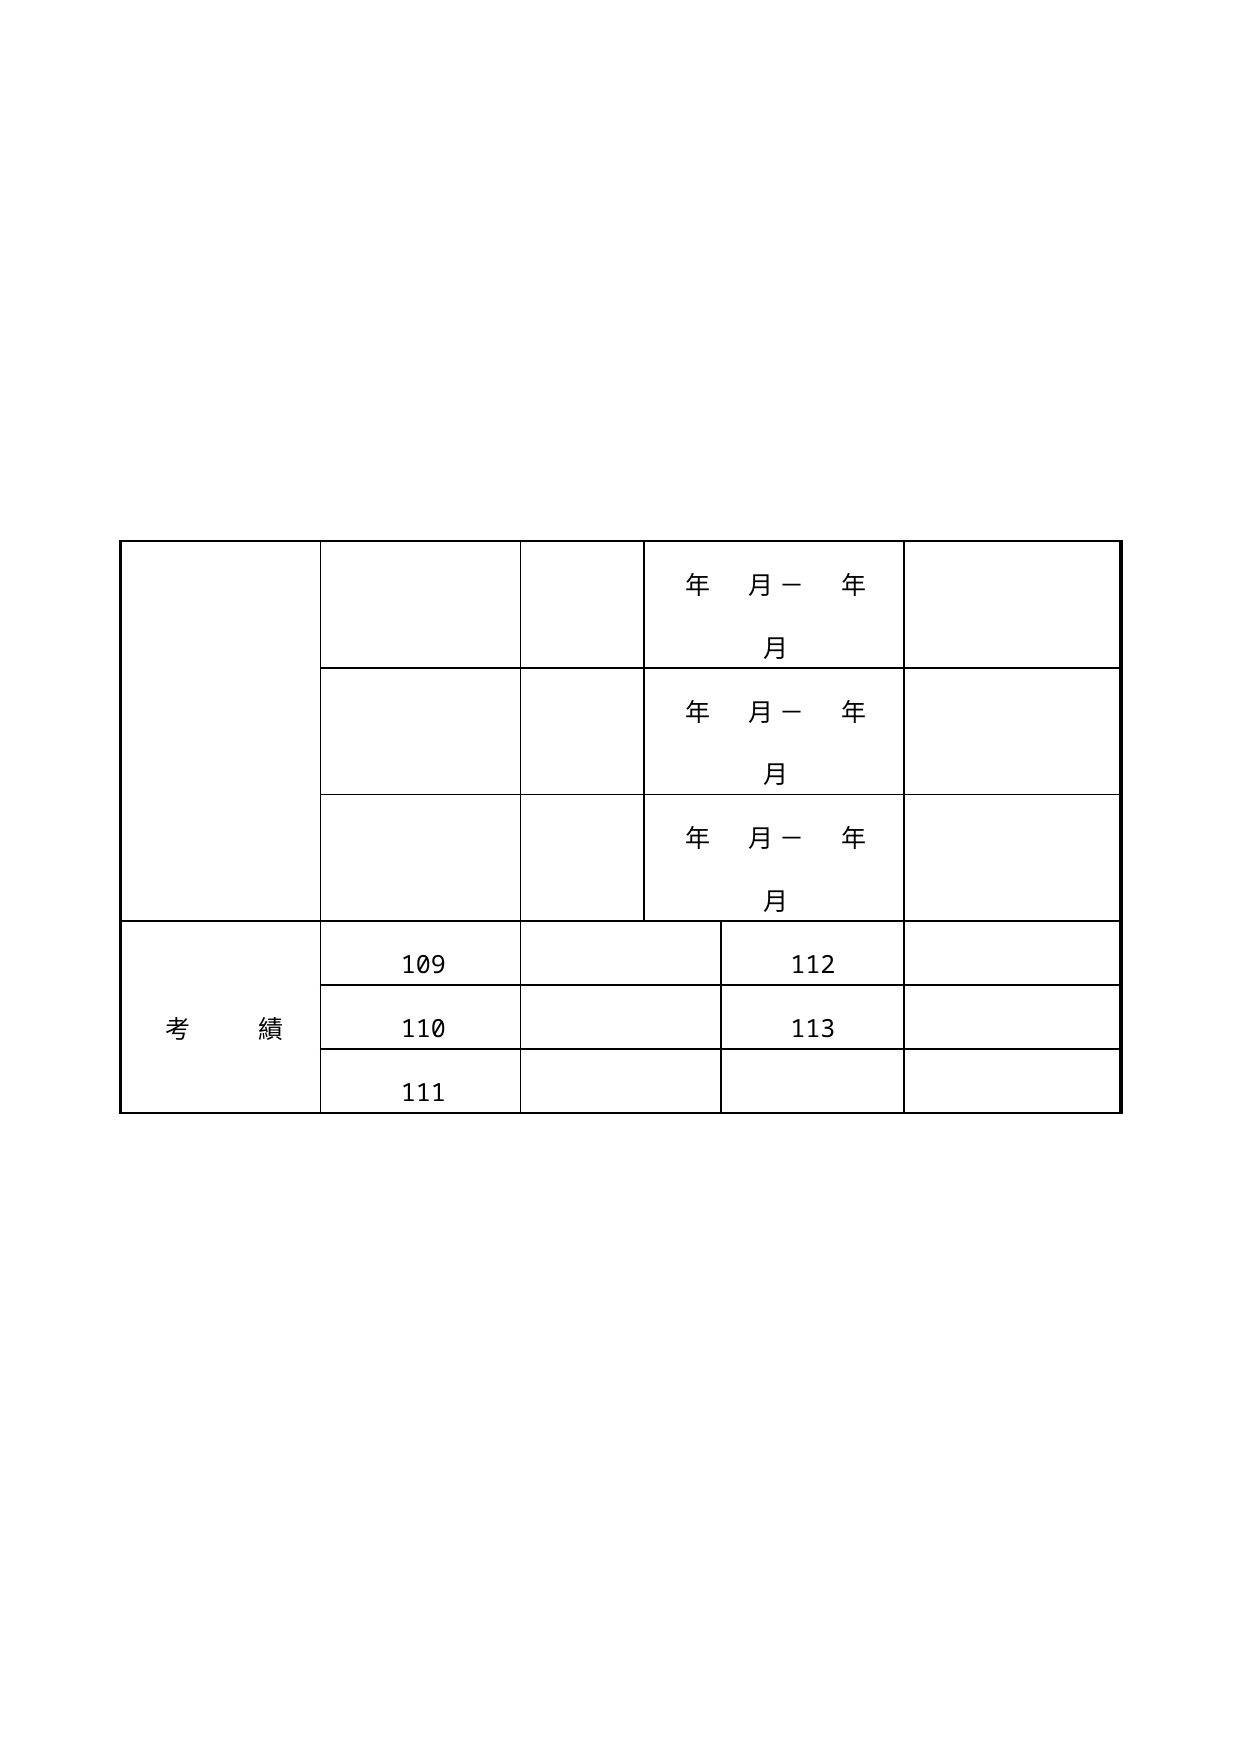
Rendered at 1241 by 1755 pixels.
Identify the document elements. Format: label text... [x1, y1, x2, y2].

table_cell [521, 922, 720, 984]
table_cell [905, 542, 1119, 667]
table_cell 年 月－ 年 月 [645, 669, 903, 793]
table_cell [122, 542, 320, 920]
table_cell [521, 669, 643, 793]
table_cell 考 績 [122, 922, 320, 1112]
table_cell [905, 922, 1119, 984]
table_cell 110 [321, 986, 520, 1048]
table_cell [905, 1050, 1119, 1112]
table_cell 111 [321, 1050, 520, 1112]
table_cell [521, 1050, 720, 1112]
table_cell [905, 986, 1119, 1048]
table_cell 113 [722, 986, 903, 1048]
table_cell [905, 795, 1119, 920]
table_cell [521, 542, 643, 667]
table_cell 112 [722, 922, 903, 984]
table_cell [321, 542, 520, 667]
table_cell [321, 795, 520, 920]
table_cell 年 月－ 年 月 [645, 795, 903, 920]
table_cell [321, 669, 520, 793]
table_cell [521, 795, 643, 920]
table_cell [521, 986, 720, 1048]
table_cell 年 月－ 年 月 [645, 542, 903, 667]
table_cell [722, 1050, 903, 1112]
table_cell 109 [321, 922, 520, 984]
table_cell [905, 669, 1119, 793]
